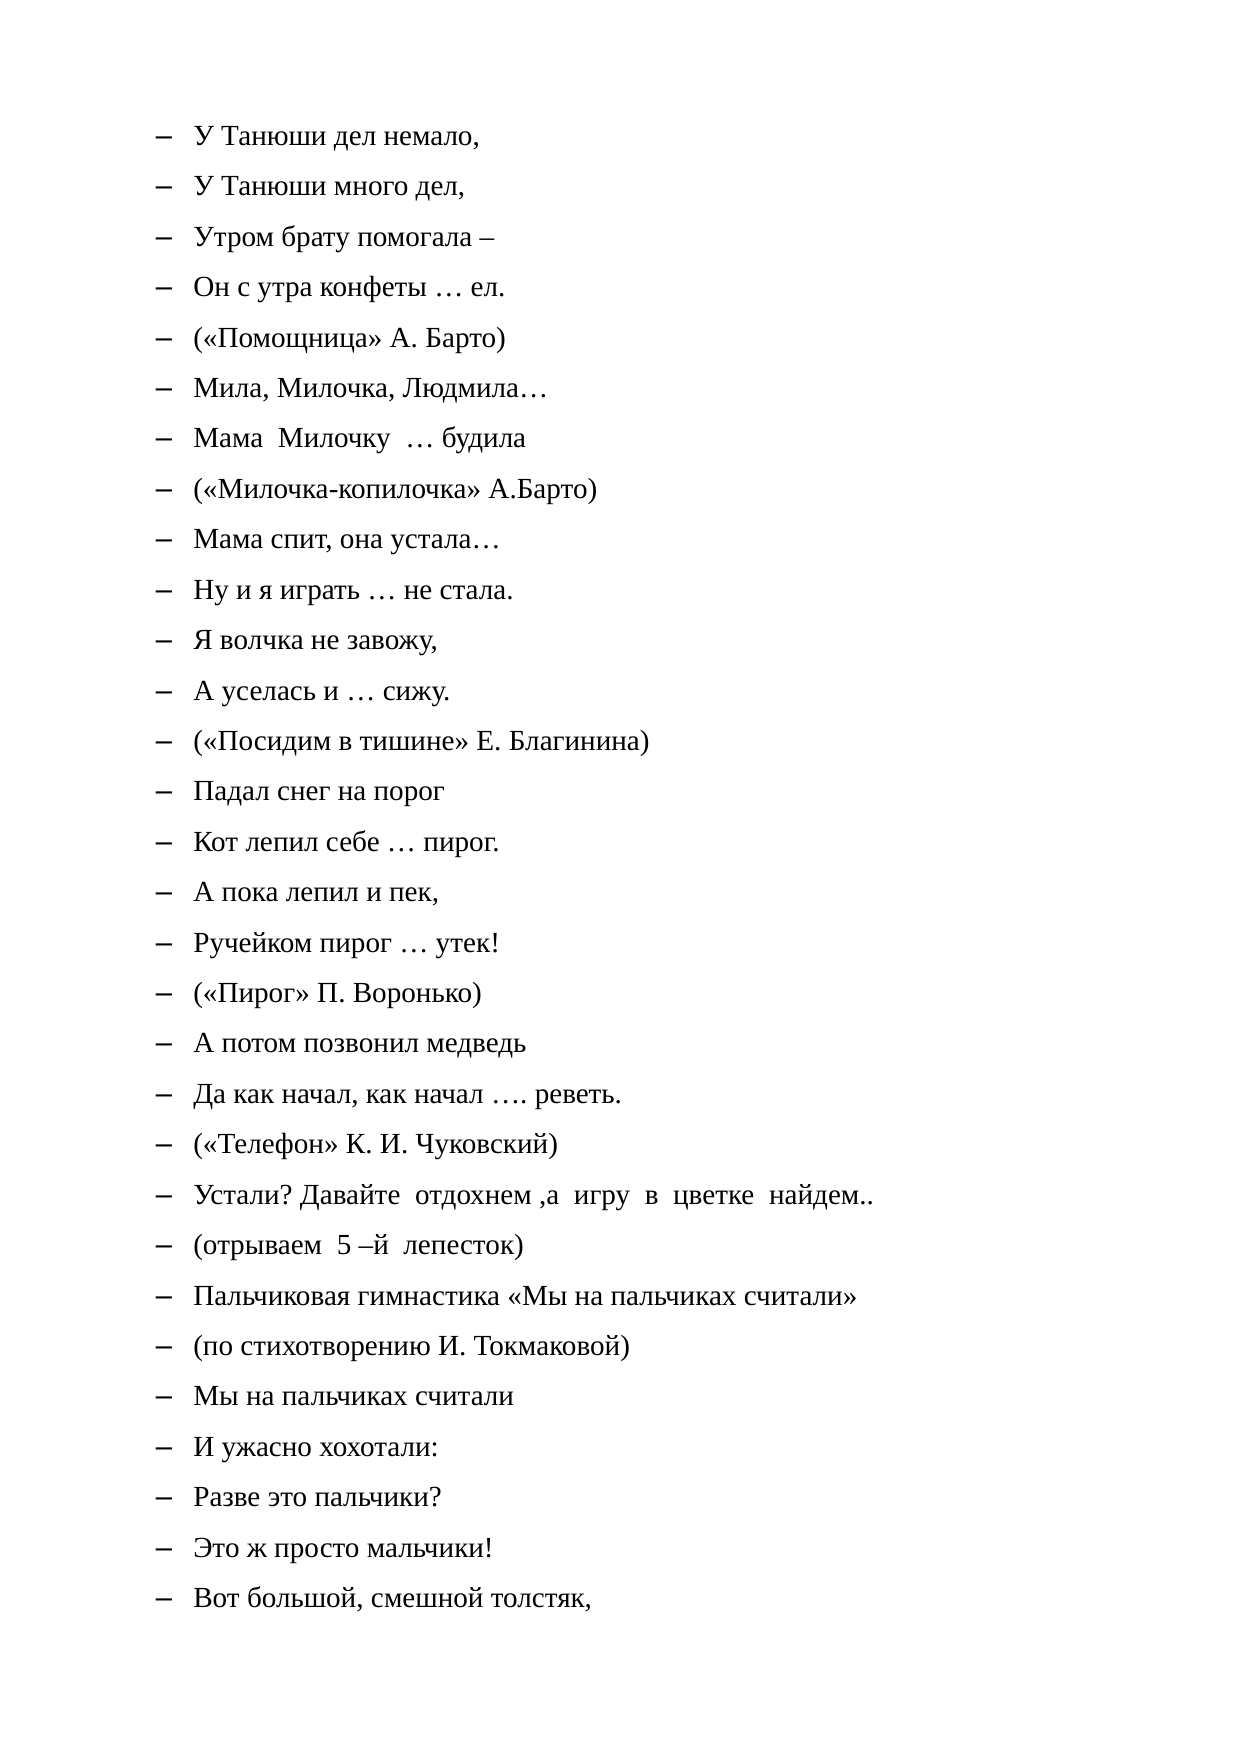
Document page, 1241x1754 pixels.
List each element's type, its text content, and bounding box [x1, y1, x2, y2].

list А пока лепил и пек, [156, 874, 1122, 908]
list Мила, Милочка, Людмила… [156, 370, 1122, 404]
list («Помощница» А. Барто) [156, 320, 1122, 353]
list У Танюши дел немало, [156, 118, 1122, 152]
list («Пирог» П. Воронько) [156, 975, 1122, 1009]
list Кот лепил себе … пирог. [156, 824, 1122, 858]
list (по стихотворению И. Токмаковой) [156, 1328, 1122, 1362]
list («Милочка-копилочка» А.Барто) [156, 471, 1122, 505]
list У Танюши много дел, [156, 168, 1122, 202]
list Это ж просто мальчики! [156, 1530, 1122, 1563]
list Мама Милочку … будила [156, 421, 1122, 454]
list (отрываем 5 –й лепесток) [156, 1227, 1122, 1261]
list Ручейком пирог … утек! [156, 925, 1122, 958]
list Вот большой, смешной толстяк, [156, 1580, 1122, 1614]
list Мы на пальчиках считали [156, 1378, 1122, 1412]
list («Посидим в тишине» Е. Благинина) [156, 723, 1122, 757]
list Разве это пальчики? [156, 1479, 1122, 1513]
list Я волчка не завожу, [156, 622, 1122, 656]
list («Телефон» К. И. Чуковский) [156, 1126, 1122, 1160]
list Мама спит, она устала… [156, 521, 1122, 555]
list Да как начал, как начал …. реветь. [156, 1076, 1122, 1110]
list Он с утра конфеты … ел. [156, 269, 1122, 303]
list Устали? Давайте отдохнем ,а игру в цветке найдем.. [156, 1177, 1122, 1211]
list И ужасно хохотали: [156, 1429, 1122, 1463]
list Пальчиковая гимнастика «Мы на пальчиках считали» [156, 1278, 1122, 1311]
list Падал снег на порог [156, 773, 1122, 807]
list Ну и я играть … не стала. [156, 572, 1122, 606]
list А уселась и … сижу. [156, 673, 1122, 706]
list А потом позвонил медведь [156, 1026, 1122, 1059]
list Утром брату помогала – [156, 219, 1122, 253]
